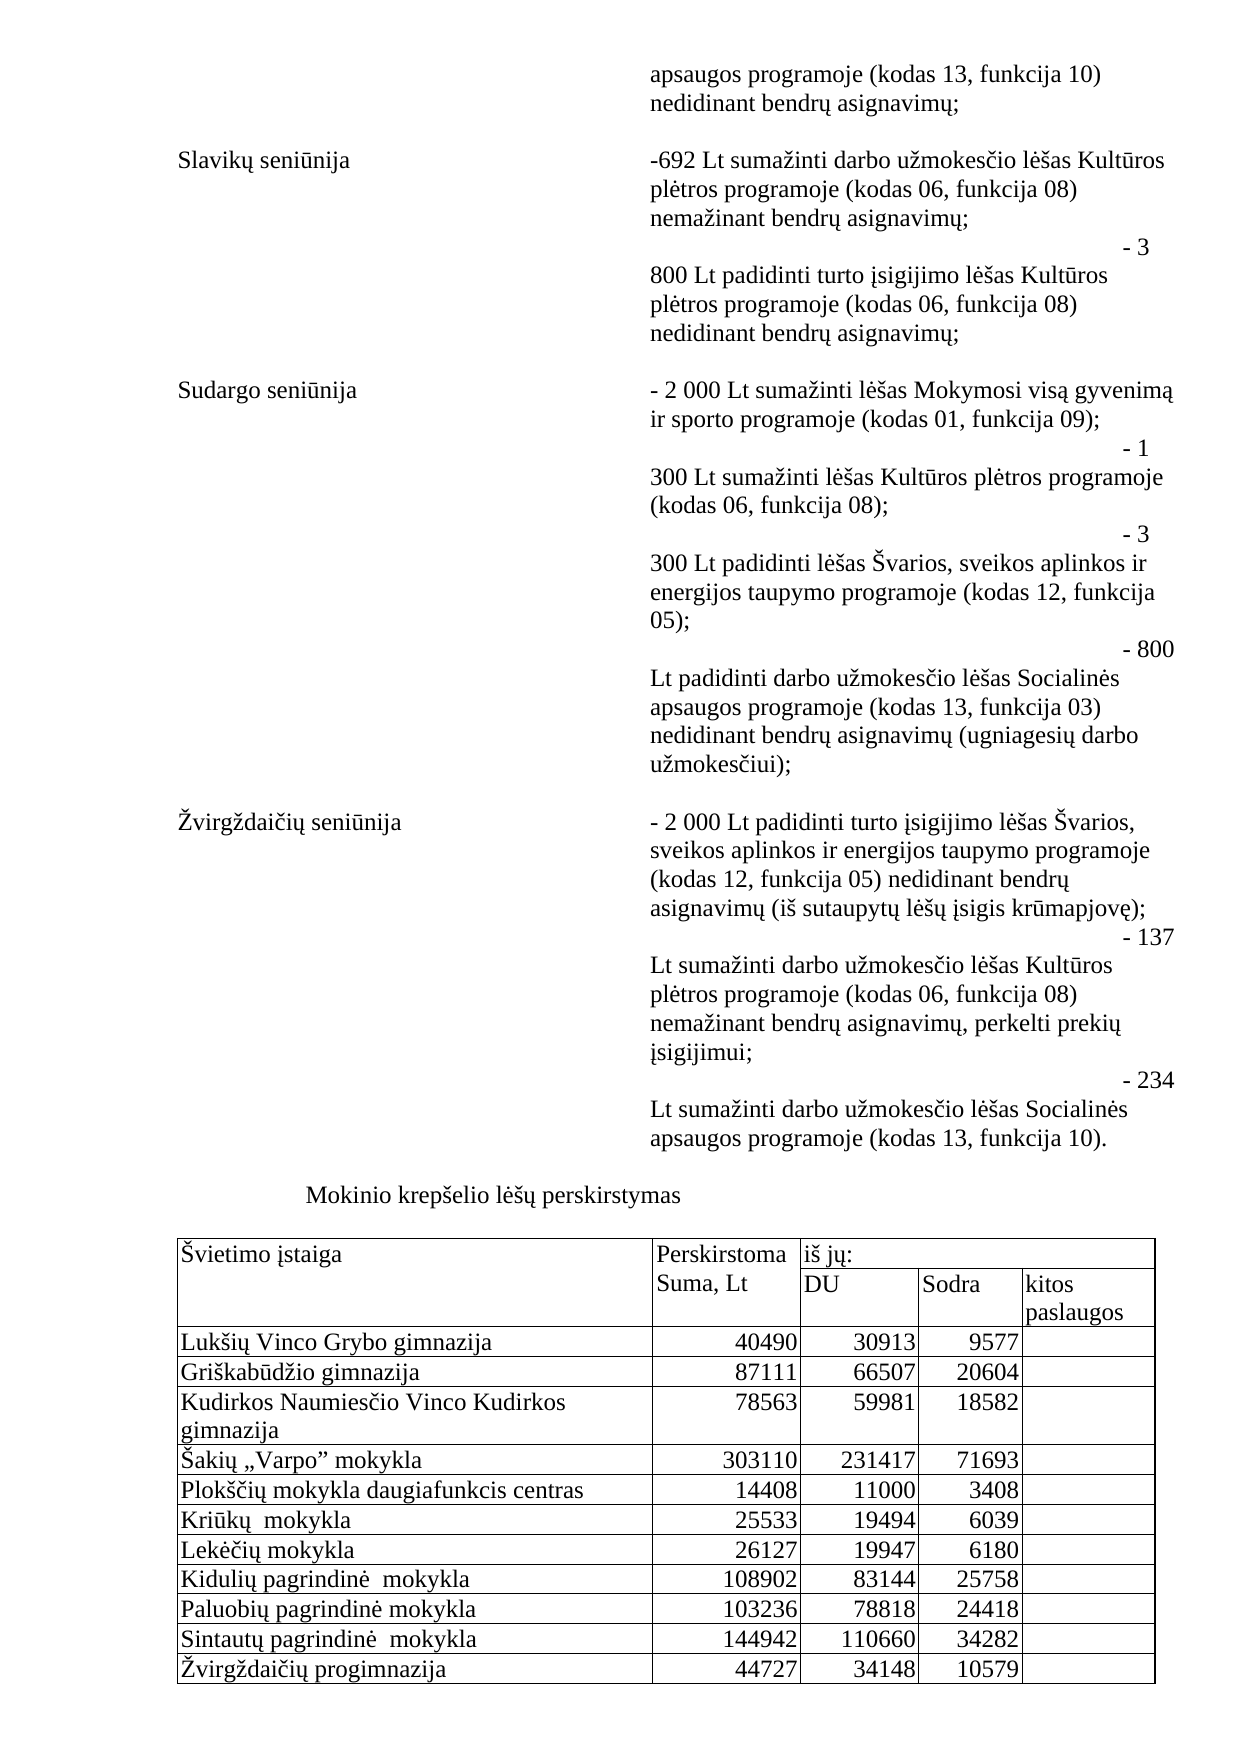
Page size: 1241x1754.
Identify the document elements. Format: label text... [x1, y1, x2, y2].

text - 3 800 Lt padidinti turto įsigijimo lėšas Kultūros plėtros programoje (kodas 06, funkcija 08) nedidinant bendrų asignavimų; [650, 232, 1181, 347]
table_cell [1023, 1565, 1154, 1593]
table_cell [1023, 1624, 1154, 1653]
table_cell kitos paslaugos [1023, 1269, 1154, 1326]
table_cell Lukšių Vinco Grybo gimnazija [178, 1327, 652, 1356]
table_cell Lekėčių mokykla [178, 1535, 652, 1563]
table_cell Žvirgždaičių progimnazija [178, 1654, 652, 1683]
text Slavikų seniūnija -692 Lt sumažinti darbo užmokesčio lėšas Kultūros plėtros programoje (kodas 06, funkcija 08) nemažinant bendrų asignavimų; [177, 145, 1181, 232]
table_cell Sintautų pagrindinė mokykla [178, 1624, 652, 1653]
table_cell 40490 [653, 1327, 800, 1356]
table_cell 18582 [919, 1387, 1022, 1444]
table_cell Kriūkų mokykla [178, 1505, 652, 1534]
table_cell [1023, 1357, 1154, 1386]
table_cell [1023, 1505, 1154, 1534]
table_cell 30913 [801, 1327, 918, 1356]
text - 1 300 Lt sumažinti lėšas Kultūros plėtros programoje (kodas 06, funkcija 08); [650, 433, 1181, 519]
table_cell 24418 [919, 1594, 1022, 1623]
table_cell 34148 [801, 1654, 918, 1683]
text - 234 Lt sumažinti darbo užmokesčio lėšas Socialinės apsaugos programoje (kodas 13, funkcija 10). [650, 1065, 1181, 1152]
table_cell DU [801, 1269, 918, 1326]
table_cell Šakių „Varpo” mokykla [178, 1445, 652, 1474]
table_cell 87111 [653, 1357, 800, 1386]
table_cell [1023, 1475, 1154, 1504]
table_cell [1023, 1445, 1154, 1474]
table_cell 71693 [919, 1445, 1022, 1474]
text - 137 Lt sumažinti darbo užmokesčio lėšas Kultūros plėtros programoje (kodas 06, funkcija 08) nemažinant bendrų asignavimų, perkelti prekių įsigijimui; [650, 922, 1181, 1065]
table_cell 3408 [919, 1475, 1022, 1504]
table_cell 19494 [801, 1505, 918, 1534]
table_cell [801, 1209, 860, 1238]
text apsaugos programoje (kodas 13, funkcija 10) nedidinant bendrų asignavimų; [650, 59, 1181, 117]
table_header Mokinio krepšelio lėšų perskirstymas [177, 1180, 949, 1209]
table_cell [653, 1209, 801, 1238]
table_cell Sodra [919, 1269, 1022, 1326]
table_cell 25533 [653, 1505, 800, 1534]
table_cell 26127 [653, 1535, 800, 1563]
table_cell 83144 [801, 1565, 918, 1593]
table_cell 6039 [919, 1505, 1022, 1534]
table_cell [1023, 1327, 1154, 1356]
table_cell 231417 [801, 1445, 918, 1474]
text - 3 300 Lt padidinti lėšas Švarios, sveikos aplinkos ir energijos taupymo programoje (kodas 12, funkcija 05); [650, 519, 1181, 634]
table_cell 303110 [653, 1445, 800, 1474]
table_cell 9577 [919, 1327, 1022, 1356]
table_cell 59981 [801, 1387, 918, 1444]
table_cell 144942 [653, 1624, 800, 1653]
table_cell Perskirstoma Suma, Lt [653, 1239, 800, 1326]
table_cell 44727 [653, 1654, 800, 1683]
table_cell [177, 1209, 653, 1238]
table_cell [949, 1209, 1155, 1238]
table_header [949, 1180, 1155, 1209]
table_cell 78818 [801, 1594, 918, 1623]
table_cell 25758 [919, 1565, 1022, 1593]
table_cell [1023, 1654, 1154, 1683]
table_cell 10579 [919, 1654, 1022, 1683]
table_cell Kudirkos Naumiesčio Vinco Kudirkos gimnazija [178, 1387, 652, 1444]
table_cell [1023, 1387, 1154, 1444]
table_cell 110660 [801, 1624, 918, 1653]
table_cell 11000 [801, 1475, 918, 1504]
table_cell 103236 [653, 1594, 800, 1623]
table_cell 19947 [801, 1535, 918, 1563]
text Žvirgždaičių seniūnija - 2 000 Lt padidinti turto įsigijimo lėšas Švarios, sveikos aplinkos ir energijos taupymo programoje (kodas 12, funkcija 05) nedidinant bendrų asignavimų (iš sutaupytų lėšų įsigis krūmapjovę); [177, 807, 1181, 922]
table_cell 14408 [653, 1475, 800, 1504]
table_cell Švietimo įstaiga [178, 1239, 652, 1326]
table_cell Kidulių pagrindinė mokykla [178, 1565, 652, 1593]
table_cell 20604 [919, 1357, 1022, 1386]
table_cell 6180 [919, 1535, 1022, 1563]
table_cell Paluobių pagrindinė mokykla [178, 1594, 652, 1623]
table_cell 108902 [653, 1565, 800, 1593]
text Sudargo seniūnija - 2 000 Lt sumažinti lėšas Mokymosi visą gyvenimą ir sporto programoje (kodas 01, funkcija 09); [177, 375, 1181, 433]
table_cell 78563 [653, 1387, 800, 1444]
table_cell [860, 1209, 949, 1238]
table_cell 34282 [919, 1624, 1022, 1653]
table_cell 66507 [801, 1357, 918, 1386]
table_cell Plokščių mokykla daugiafunkcis centras [178, 1475, 652, 1504]
table_cell [1023, 1535, 1154, 1563]
table_cell iš jų: [801, 1239, 1154, 1268]
table_cell [1023, 1594, 1154, 1623]
text - 800 Lt padidinti darbo užmokesčio lėšas Socialinės apsaugos programoje (kodas 13, funkcija 03) nedidinant bendrų asignavimų (ugniagesių darbo užmokesčiui); [650, 634, 1181, 778]
table_cell Griškabūdžio gimnazija [178, 1357, 652, 1386]
